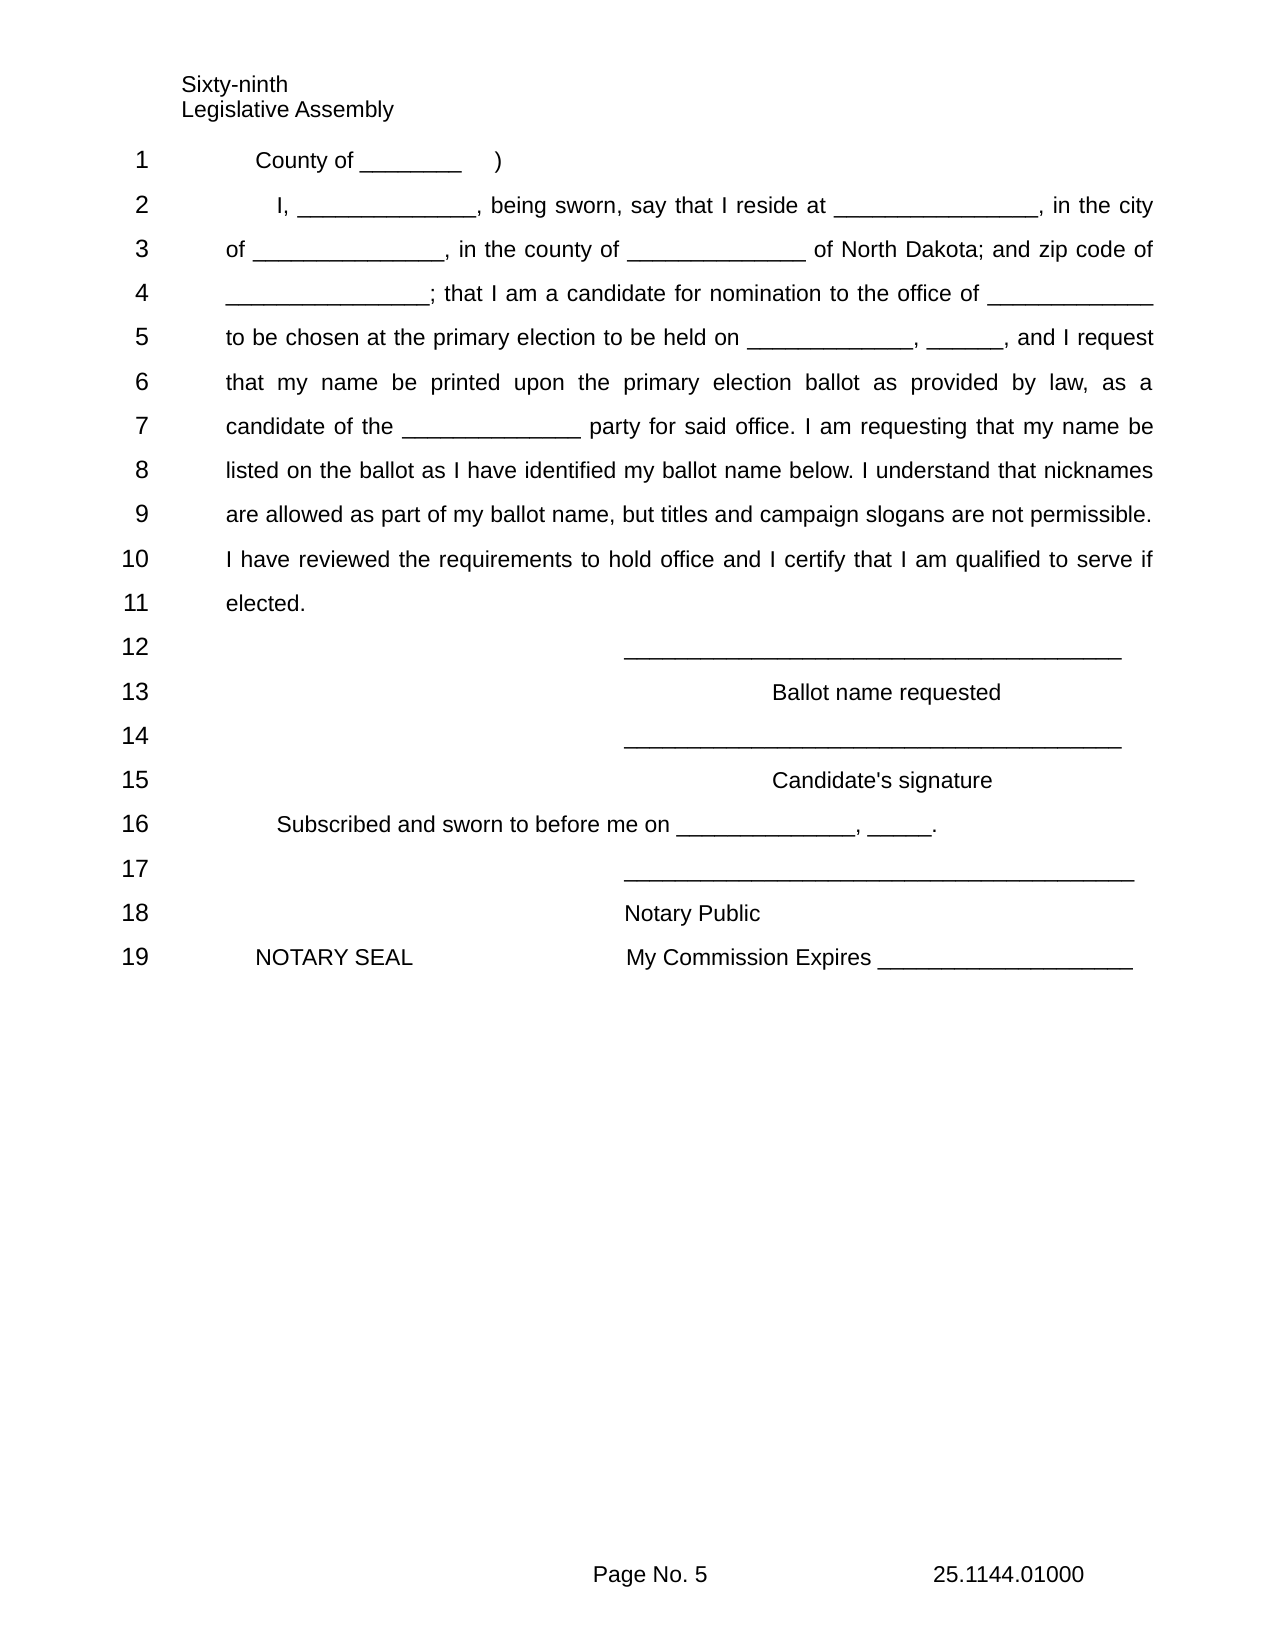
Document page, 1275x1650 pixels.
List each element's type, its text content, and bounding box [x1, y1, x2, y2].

text County of ________ ) [181, 133, 1267, 178]
text I, ______________, being sworn, say that I reside at ________________, in the city of _______________, in the county of ______________ of North Dakota; and zip code of ________________; that I am a candidate for nomination to the office of _____________ to be chosen at the primary election to be held on _____________, ______, and I request that my name be printed upon the primary election ballot as provided by law, as a candidate of the ______________ party for said office. I am requesting that my name be listed on the ballot as I have identified my ballot name below. I understand that nicknames are allowed as part of my ballot name, but titles and campaign slogans are not permissible. I have reviewed the requirements to hold office and I certify that I am qualified to serve if elected. [226, 178, 1154, 620]
text _______________________________________ [181, 709, 1267, 753]
text _______________________________________ [181, 620, 1267, 664]
text Ballot name requested [181, 664, 1267, 709]
text ________________________________________ [181, 842, 1267, 886]
text Subscribed and sworn to before me on ______________, _____. [226, 797, 1154, 842]
text Candidate's signature [181, 753, 1267, 797]
text Notary Public [181, 886, 1267, 930]
text NOTARY SEAL My Commission Expires ____________________ [181, 930, 1267, 974]
